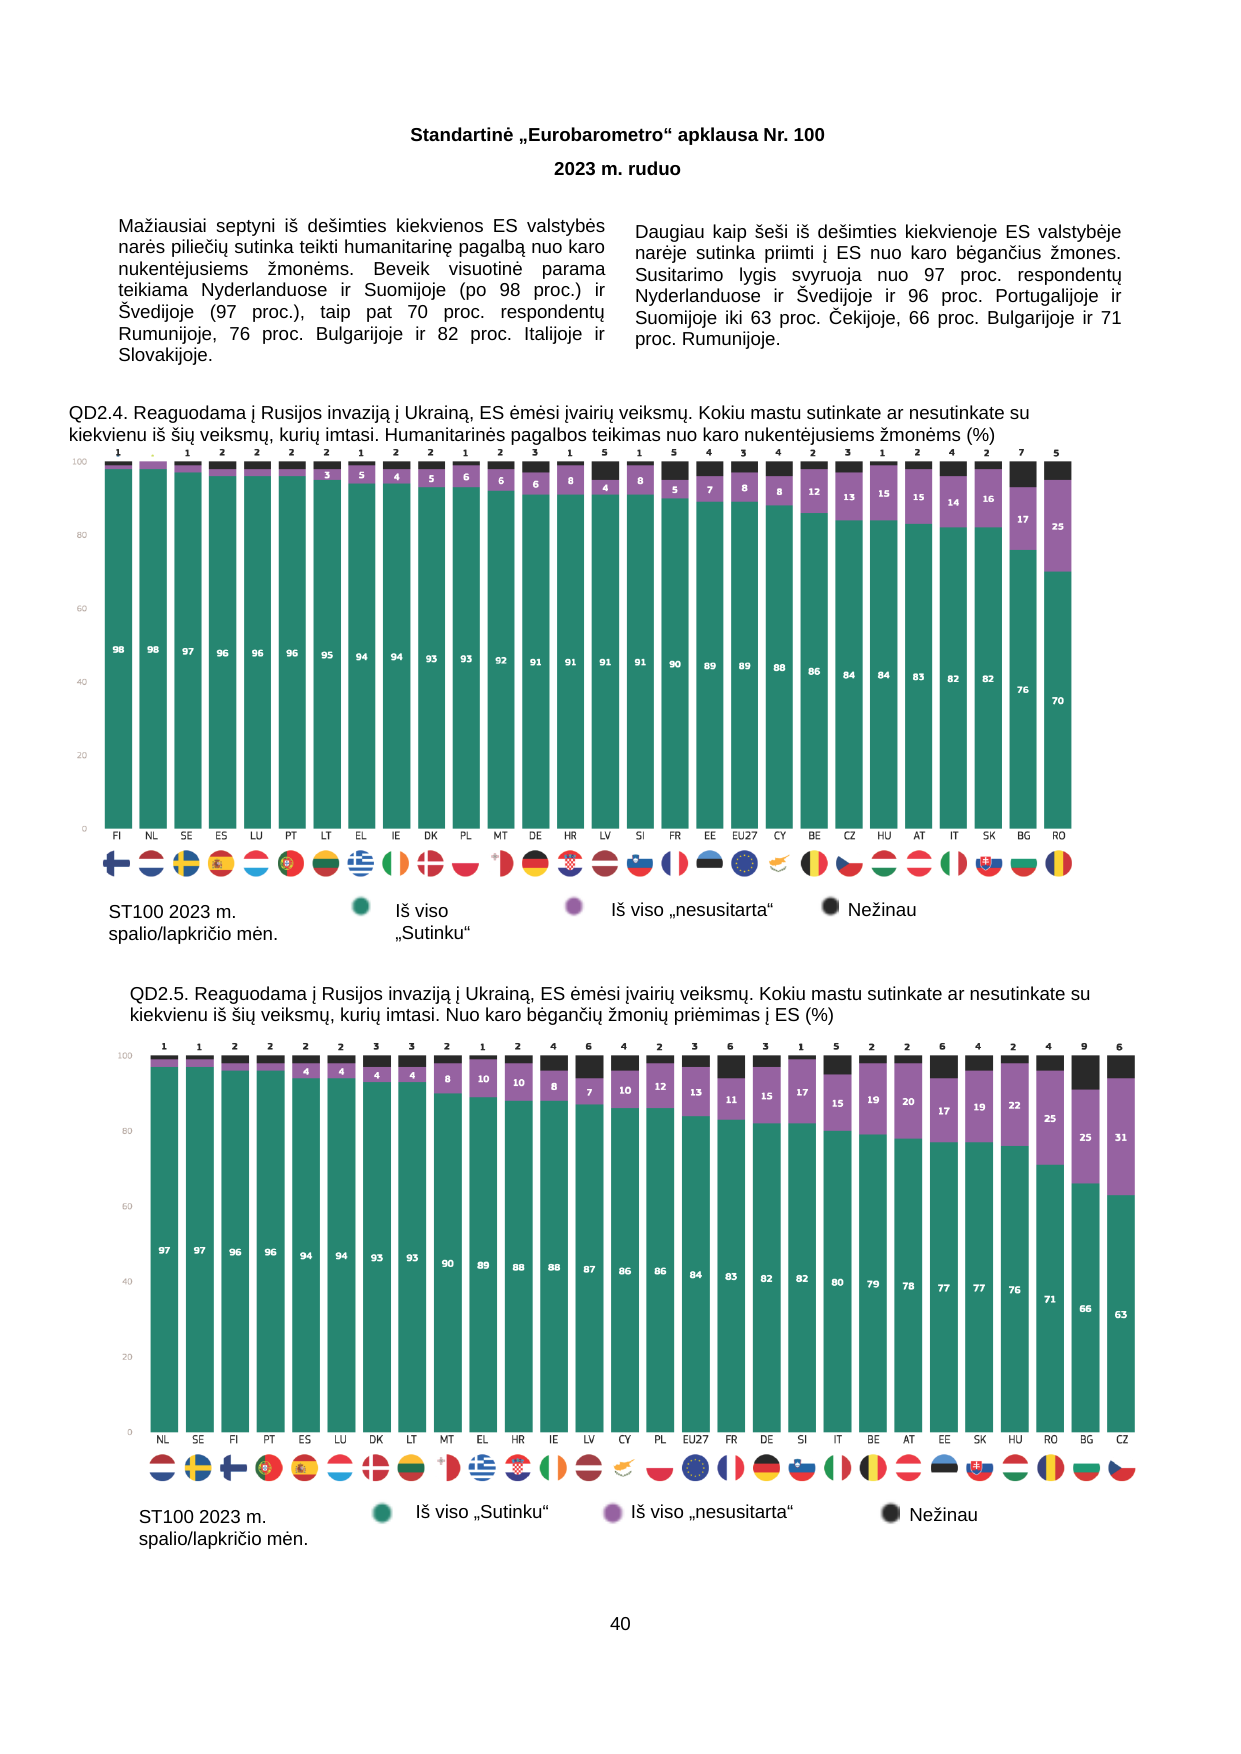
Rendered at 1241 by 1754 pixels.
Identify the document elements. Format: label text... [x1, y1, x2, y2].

picture [108, 1037, 1146, 1541]
text Daugiau kaip šeši iš dešimties kiekvienoje ES valstybėje narėje sutinka priimti į ES nuo karo bėgančius žmones. Susitarimo lygis svyruoja nuo 97 proc. respondentų Nyderlanduose ir Švedijoje ir 96 proc. Portugalijoje ir Suomijoje iki 63 proc. Čekijoje, 66 proc. Bulgarijoje ir 71 proc. Rumunijoje. [635, 220, 1122, 350]
picture [63, 444, 1083, 932]
text Mažiausiai septyni iš dešimties kiekvienos ES valstybės narės piliečių sutinka teikti humanitarinę pagalbą nuo karo nukentėjusiems žmonėms. Beveik visuotinė parama teikiama Nyderlanduose ir Suomijoje (po 98 proc.) ir Švedijoje (97 proc.), taip pat 70 proc. respondentų Rumunijoje, 76 proc. Bulgarijoje ir 82 proc. Italijoje ir Slovakijoje. [118, 214, 605, 365]
